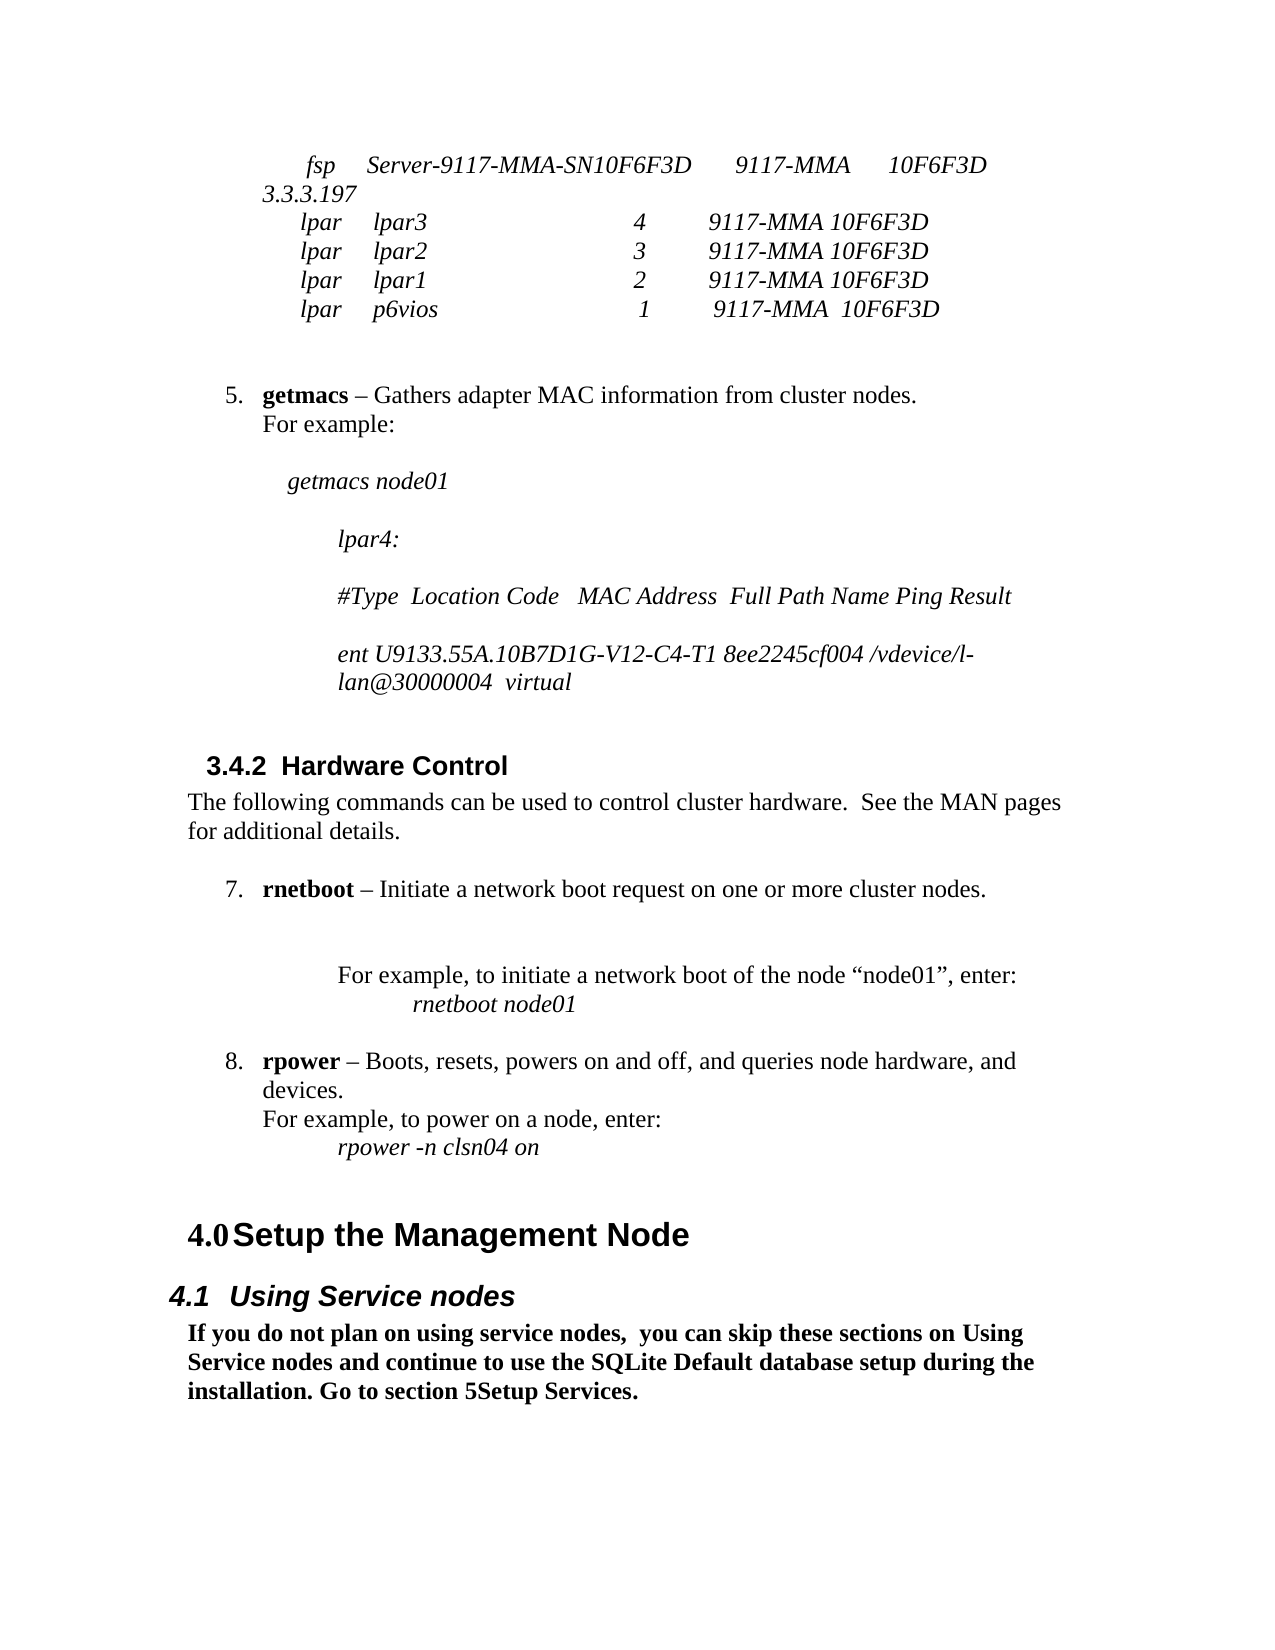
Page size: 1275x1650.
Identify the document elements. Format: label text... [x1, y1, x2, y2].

text For example: [262, 409, 1087, 437]
list rnetboot node01 [300, 989, 1087, 1017]
subtitle Hardware Control [206, 750, 1087, 781]
subtitle Setup the Management Node [187, 1215, 1087, 1253]
subtitle Using Service nodes [169, 1278, 1087, 1312]
text lpar lpar1 2 9117-MMA 10F6F3D [262, 265, 1087, 294]
list rnetboot – Initiate a network boot request on one or more cluster nodes. [225, 874, 1087, 902]
text #Type Location Code MAC Address Full Path Name Ping Result [337, 581, 1087, 610]
list rpower – Boots, resets, powers on and off, and queries node hardware, and devices. [225, 1046, 1087, 1104]
list getmacs – Gathers adapter MAC information from cluster nodes. [225, 380, 1087, 409]
text If you do not plan on using service nodes, you can skip these sections on Using Service nodes and continue to use the SQLite Default database setup during the installation. Go to section 5Setup Services. [187, 1318, 1087, 1404]
text lpar lpar2 3 9117-MMA 10F6F3D [262, 236, 1087, 265]
text For example, to power on a node, enter: [262, 1104, 1087, 1132]
text fsp Server-9117-MMA-SN10F6F3D 9117-MMA 10F6F3D 3.3.3.197 [262, 150, 1087, 207]
text lpar p6vios 1 9117-MMA 10F6F3D [262, 294, 1087, 322]
text lpar lpar3 4 9117-MMA 10F6F3D [262, 207, 1087, 236]
text The following commands can be used to control cluster hardware. See the MAN pages for additional details. [187, 787, 1087, 845]
text getmacs node01 [262, 466, 1087, 495]
text lpar4: [337, 524, 1087, 552]
text ent U9133.55A.10B7D1G-V12-C4-T1 8ee2245cf004 /vdevice/l-lan@30000004 virtual [337, 639, 1087, 696]
list For example, to initiate a network boot of the node “node01”, enter: [300, 960, 1087, 989]
text rpower -n clsn04 on [262, 1132, 1087, 1161]
